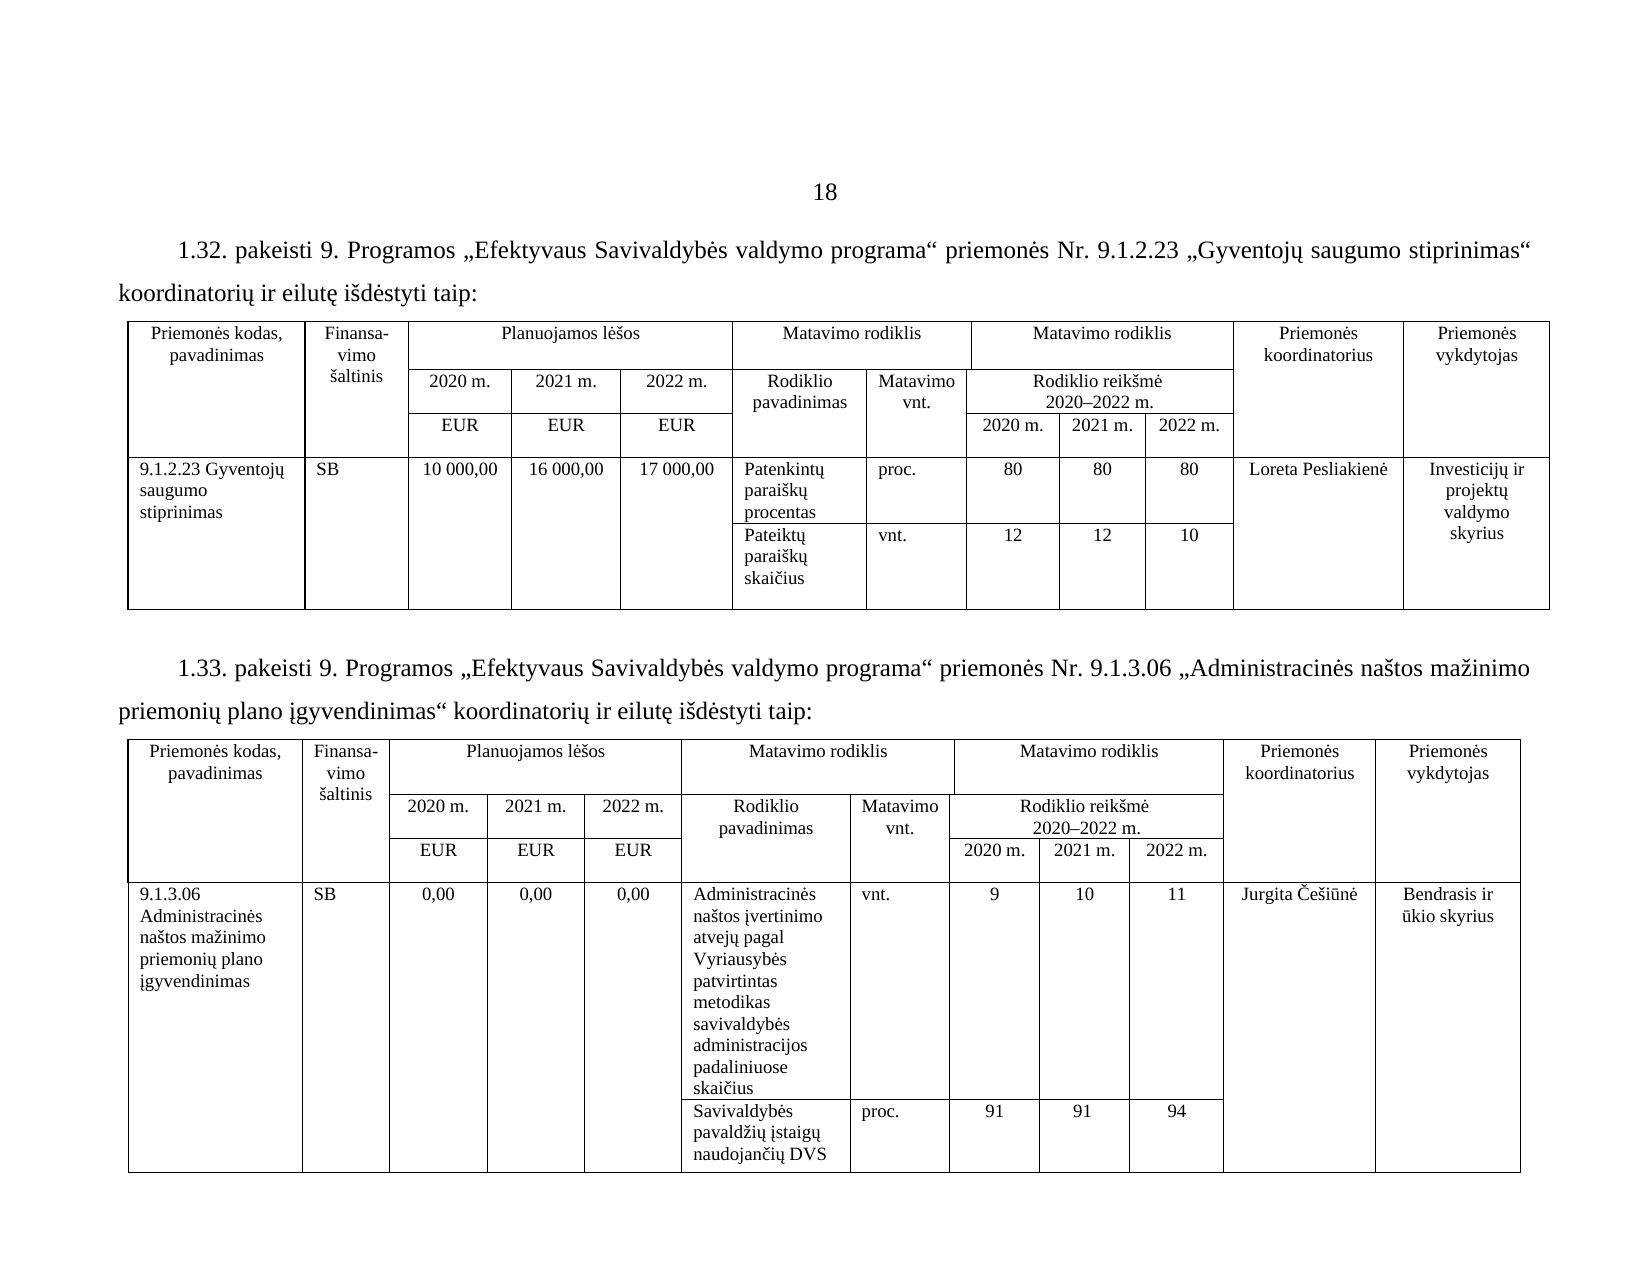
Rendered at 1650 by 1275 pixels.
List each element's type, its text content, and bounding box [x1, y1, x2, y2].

table_cell 2021 m. [1040, 839, 1129, 882]
table_cell SB [306, 458, 408, 609]
table_header Matavimo rodiklis [682, 740, 954, 794]
table_cell 2021 m. [1060, 414, 1145, 457]
text 1.33. pakeisti 9. Programos „Efektyvaus Savivaldybės valdymo programa“ priemonės Nr. 9.1.3.06 „Administracinės naštos mažinimo priemonių plano įgyvendinimas“ koordinatorių ir eilutę išdėstyti taip: [118, 653, 1532, 725]
table_cell 9 [950, 883, 1039, 1099]
table_cell 2022 m. [1130, 839, 1223, 882]
table_cell EUR [390, 839, 487, 882]
table_cell proc. [851, 1100, 949, 1172]
table_cell vnt. [851, 883, 949, 1099]
table_cell 94 [1130, 1100, 1223, 1172]
table_cell Rodiklio reikšmė 2020–2022 m. [950, 795, 1223, 838]
table_cell 10 000,00 [409, 458, 511, 609]
table_cell 10 [1040, 883, 1129, 1099]
table_cell 80 [967, 458, 1059, 522]
table_header Priemonės kodas, pavadinimas [129, 740, 302, 882]
text 1.32. pakeisti 9. Programos „Efektyvaus Savivaldybės valdymo programa“ priemonės Nr. 9.1.2.23 „Gyventojų saugumo stiprinimas“ koordinatorių ir eilutę išdėstyti taip: [118, 235, 1532, 307]
table_cell EUR [585, 839, 681, 882]
table_header Matavimo rodiklis [972, 322, 1233, 369]
table_cell 16 000,00 [512, 458, 620, 609]
table_cell Administracinės naštos įvertinimo atvejų pagal Vyriausybės patvirtintas metodikas savivaldybės administracijos padaliniuose skaičius [682, 883, 850, 1099]
table_cell 2020 m. [967, 414, 1059, 457]
table_cell 17 000,00 [621, 458, 732, 609]
table_cell 80 [1060, 458, 1145, 522]
table_header Planuojamos lėšos [390, 740, 681, 794]
table_header Matavimo rodiklis [955, 740, 1223, 794]
table_cell Savivaldybės pavaldžių įstaigų naudojančių DVS [682, 1100, 850, 1172]
table_cell Matavimo vnt. [867, 370, 966, 457]
table_header Priemonės vykdytojas [1376, 740, 1520, 882]
table_cell 9.1.2.23 Gyventojų saugumo stiprinimas [129, 458, 304, 609]
table_cell vnt. [867, 524, 966, 609]
table_cell 0,00 [585, 883, 681, 1172]
table_header Finansa-vimo šaltinis [306, 322, 408, 457]
table_cell 11 [1130, 883, 1223, 1099]
table_cell Pateiktų paraiškų skaičius [733, 524, 866, 609]
table_cell Rodiklio pavadinimas [733, 370, 866, 457]
table_cell 12 [967, 524, 1059, 609]
table_cell 0,00 [390, 883, 487, 1172]
table_cell 2022 m. [621, 370, 732, 413]
table_header Finansa-vimo šaltinis [303, 740, 389, 882]
table_cell 2020 m. [409, 370, 511, 413]
table_header Matavimo rodiklis [733, 322, 971, 369]
table_cell Rodiklio pavadinimas [682, 795, 850, 882]
table_header Priemonės koordinatorius [1224, 740, 1375, 882]
table_cell 12 [1060, 524, 1145, 609]
table_cell Matavimo vnt. [851, 795, 949, 882]
table_header Priemonės vykdytojas [1404, 322, 1549, 457]
table_cell 2022 m. [585, 795, 681, 838]
table_header Priemonės kodas, pavadinimas [129, 322, 304, 457]
table_cell 2021 m. [512, 370, 620, 413]
table_cell EUR [488, 839, 584, 882]
table_cell 2022 m. [1146, 414, 1233, 457]
table_cell 2021 m. [488, 795, 584, 838]
table_cell Investicijų ir projektų valdymo skyrius [1404, 458, 1549, 609]
table_cell 91 [1040, 1100, 1129, 1172]
table_cell EUR [409, 414, 511, 457]
table_cell proc. [867, 458, 966, 522]
table_cell 9.1.3.06 Administracinės naštos mažinimo priemonių plano įgyvendinimas [129, 883, 302, 1172]
table_cell Patenkintų paraiškų procentas [733, 458, 866, 522]
table_cell EUR [512, 414, 620, 457]
table_cell Bendrasis ir ūkio skyrius [1376, 883, 1520, 1172]
table_cell 10 [1146, 524, 1233, 609]
table_cell 2020 m. [950, 839, 1039, 882]
table_cell 2020 m. [390, 795, 487, 838]
table_cell EUR [621, 414, 732, 457]
table_cell Rodiklio reikšmė 2020–2022 m. [967, 370, 1233, 413]
table_cell 91 [950, 1100, 1039, 1172]
table_cell Jurgita Češiūnė [1224, 883, 1375, 1172]
table_cell 80 [1146, 458, 1233, 522]
table_cell 0,00 [488, 883, 584, 1172]
table_header Priemonės koordinatorius [1234, 322, 1403, 457]
table_cell SB [303, 883, 389, 1172]
table_header Planuojamos lėšos [409, 322, 732, 369]
table_cell Loreta Pesliakienė [1234, 458, 1403, 609]
